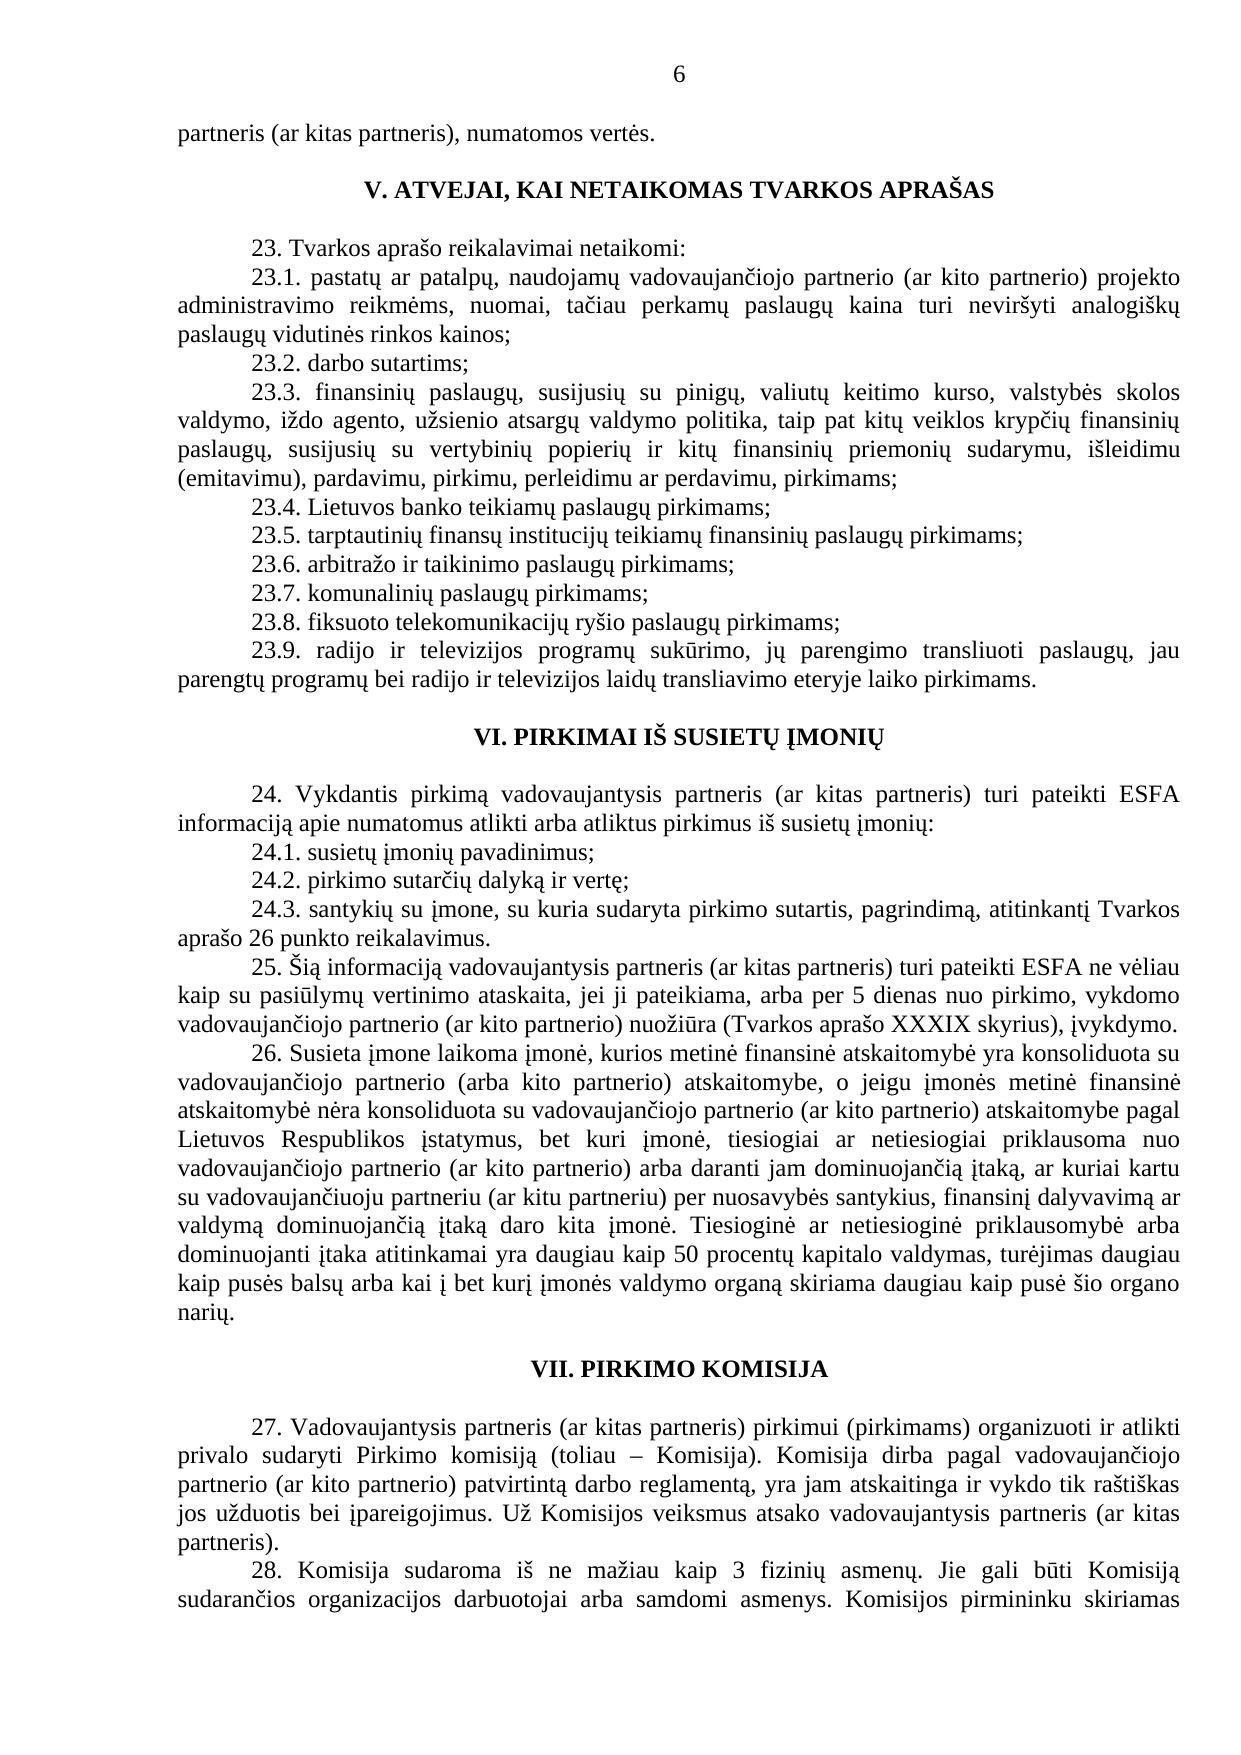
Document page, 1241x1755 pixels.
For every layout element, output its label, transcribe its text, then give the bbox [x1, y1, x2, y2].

text 26. Susieta įmone laikoma įmonė, kurios metinė finansinė atskaitomybė yra konsoliduota su vadovaujančiojo partnerio (arba kito partnerio) atskaitomybe, o jeigu įmonės metinė finansinė atskaitomybė nėra konsoliduota su vadovaujančiojo partnerio (ar kito partnerio) atskaitomybe pagal Lietuvos Respublikos įstatymus, bet kuri įmonė, tiesiogiai ar netiesiogiai priklausoma nuo vadovaujančiojo partnerio (ar kito partnerio) arba daranti jam dominuojančią įtaką, ar kuriai kartu su vadovaujančiuoju partneriu (ar kitu partneriu) per nuosavybės santykius, finansinį dalyvavimą ar valdymą dominuojančią įtaką daro kita įmonė. Tiesioginė ar netiesioginė priklausomybė arba dominuojanti įtaka atitinkamai yra daugiau kaip 50 procentų kapitalo valdymas, turėjimas daugiau kaip pusės balsų arba kai į bet kurį įmonės valdymo organą skiriama daugiau kaip pusė šio organo narių. [177, 1038, 1181, 1326]
text 24.1. susietų įmonių pavadinimus; [177, 837, 1181, 866]
text 23.4. Lietuvos banko teikiamų paslaugų pirkimams; [177, 492, 1181, 521]
text 28. Komisija sudaroma iš ne mažiau kaip 3 fizinių asmenų. Jie gali būti Komisiją sudarančios organizacijos darbuotojai arba samdomi asmenys. Komisijos pirmininku skiriamas [177, 1556, 1181, 1613]
text 27. Vadovaujantysis partneris (ar kitas partneris) pirkimui (pirkimams) organizuoti ir atlikti privalo sudaryti Pirkimo komisiją (toliau – Komisija). Komisija dirba pagal vadovaujančiojo partnerio (ar kito partnerio) patvirtintą darbo reglamentą, yra jam atskaitinga ir vykdo tik raštiškas jos užduotis bei įpareigojimus. Už Komisijos veiksmus atsako vadovaujantysis partneris (ar kitas partneris). [177, 1412, 1181, 1556]
text 23.8. fiksuoto telekomunikacijų ryšio paslaugų pirkimams; [177, 607, 1181, 636]
text 24. Vykdantis pirkimą vadovaujantysis partneris (ar kitas partneris) turi pateikti ESFA informaciją apie numatomus atlikti arba atliktus pirkimus iš susietų įmonių: [177, 779, 1181, 837]
text 24.2. pirkimo sutarčių dalyką ir vertę; [177, 866, 1181, 894]
text 23.1. pastatų ar patalpų, naudojamų vadovaujančiojo partnerio (ar kito partnerio) projekto administravimo reikmėms, nuomai, tačiau perkamų paslaugų kaina turi neviršyti analogiškų paslaugų vidutinės rinkos kainos; [177, 262, 1181, 348]
text 23.6. arbitražo ir taikinimo paslaugų pirkimams; [177, 549, 1181, 578]
text V. ATVEJAI, KAI NETAIKOMAS TVARKOS APRAŠAS [177, 176, 1181, 204]
text 23.9. radijo ir televizijos programų sukūrimo, jų parengimo transliuoti paslaugų, jau parengtų programų bei radijo ir televizijos laidų transliavimo eteryje laiko pirkimams. [177, 636, 1181, 693]
text 23.7. komunalinių paslaugų pirkimams; [177, 578, 1181, 607]
text 23.2. darbo sutartims; [177, 348, 1181, 377]
text 23.5. tarptautinių finansų institucijų teikiamų finansinių paslaugų pirkimams; [177, 521, 1181, 549]
text partneris (ar kitas partneris), numatomos vertės. [177, 118, 1181, 147]
text 25. Šią informaciją vadovaujantysis partneris (ar kitas partneris) turi pateikti ESFA ne vėliau kaip su pasiūlymų vertinimo ataskaita, jei ji pateikiama, arba per 5 dienas nuo pirkimo, vykdomo vadovaujančiojo partnerio (ar kito partnerio) nuožiūra (Tvarkos aprašo XXXIX skyrius), įvykdymo. [177, 952, 1181, 1038]
text 23. Tvarkos aprašo reikalavimai netaikomi: [177, 233, 1181, 262]
text 23.3. finansinių paslaugų, susijusių su pinigų, valiutų keitimo kurso, valstybės skolos valdymo, iždo agento, užsienio atsargų valdymo politika, taip pat kitų veiklos krypčių finansinių paslaugų, susijusių su vertybinių popierių ir kitų finansinių priemonių sudarymu, išleidimu (emitavimu), pardavimu, pirkimu, perleidimu ar perdavimu, pirkimams; [177, 377, 1181, 492]
text VI. PIRKIMAI IŠ SUSIETŲ ĮMONIŲ [177, 722, 1181, 751]
text 24.3. santykių su įmone, su kuria sudaryta pirkimo sutartis, pagrindimą, atitinkantį Tvarkos aprašo 26 punkto reikalavimus. [177, 894, 1181, 952]
text VII. PIRKIMO KOMISIJA [177, 1354, 1181, 1383]
